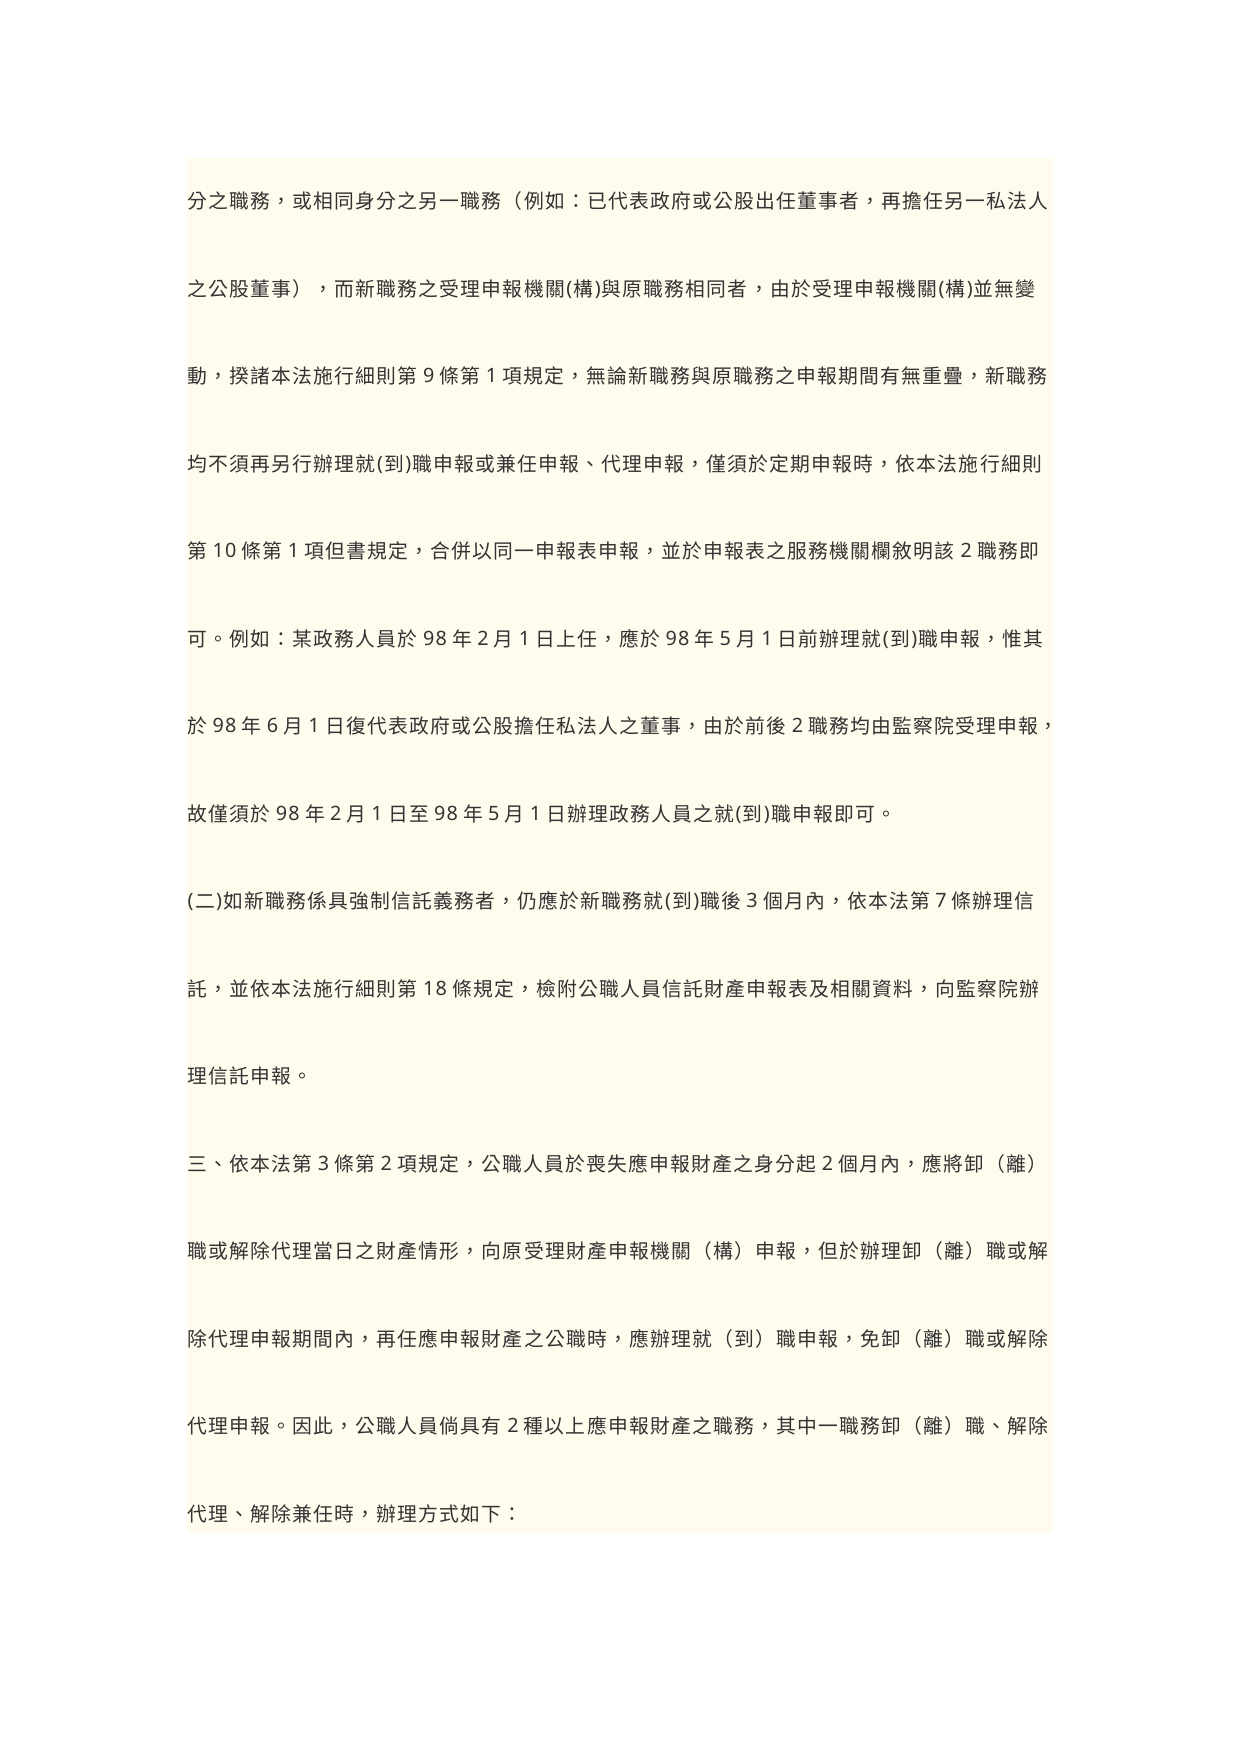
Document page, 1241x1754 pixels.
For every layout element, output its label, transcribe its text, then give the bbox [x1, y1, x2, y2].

text 主旨：有關具有多重應申報身分之公職人員，如何辦理就（到）職申報及卸離職申報之疑義，復如說明，請 察照。 說明： 一、復 大院98年2月17日（98）秘台申參字第0981800782號函。 二、依公職人員財產申報法（下稱本法）第3條第1項規定，公職人員應於就（到）職3個月內申報財產，復依同法施行細則第9條第1項規定，公職人員因職務異動致受理申報機關(構)變動者，仍應依本法第3條辦理申報，如公職人員於同一受理申報機構，具有2種以上應申報財產之職務時，其申報方式如下： (一)已具財產申報義務之公職人員，倘另取得(包含正式上任及兼任、代理)其他應申報財產身分之職務，或相同身分之另一職務（例如：已代表政府或公股出任董事者，再擔任另一私法人之公股董事），而新職務之受理申報機關(構)與原職務相同者，由於受理申報機關(構)並無變動，揆諸本法施行細則第9條第1項規定，無論新職務與原職務之申報期間有無重疊，新職務均不須再另行辦理就(到)職申報或兼任申報、代理申報，僅須於定期申報時，依本法施行細則第10條第1項但書規定，合併以同一申報表申報，並於申報表之服務機關欄敘明該2職務即可。例如：某政務人員於98年2月1日上任，應於98年5月1日前辦理就(到)職申報，惟其於98年6月1日復代表政府或公股擔任私法人之董事，由於前後2職務均由監察院受理申報，故僅須於98年2月1日至98年5月1日辦理政務人員之就(到)職申報即可。 (二)如新職務係具強制信託義務者，仍應於新職務就(到)職後3個月內，依本法第7條辦理信託，並依本法施行細則第18條規定，檢附公職人員信託財產申報表及相關資料，向監察院辦理信託申報。 三、依本法第3條第2項規定，公職人員於喪失應申報財產之身分起2個月內，應將卸（離）職或解除代理當日之財產情形，向原受理財產申報機關（構）申報，但於辦理卸（離）職或解除代理申報期間內，再任應申報財產之公職時，應辦理就（到）職申報，免卸（離）職或解除代理申報。因此，公職人員倘具有2種以上應申報財產之職務，其中一職務卸（離）職、解除代理、解除兼任時，辦理方式如下： (一)無論數職務間之受理申報機關(構)是否相同，其中一職務卸（離）職、解除代理、解除兼任時，如尚有其他應申報財產之職務，參照本法第3條第2項但書避免重複申報之意旨，應毋須辦理前開申報，應俟其喪失最後一職務時，始須辦理卸(離)職、解除代理、解除兼任申報，惟實務上公職人員身兼數職務之情形較不易得知與控管，故請各受理申報機關(構)於公職人員有卸（離）職、解除代理、解除兼任情形者，仍以書面通知其辦理上開申報，並於通知文書中載明，如公職人員仍有其他應申報之身分者，應檢附相關證明文件，告知受理申報機關(構)，以解免此次卸（離）職或解除代理、解除兼任之申報義務。 (二)如其中一職務卸(離)職後，致公職人員喪失本法第7條所定應強制信託之身分者，雖其仍有其他應申報職務，而毋須辦理卸(離)職申報，惟其既已無強制信託義務，故自該職務卸（離）職起，可免予信託。 [187, 158, 1053, 1533]
